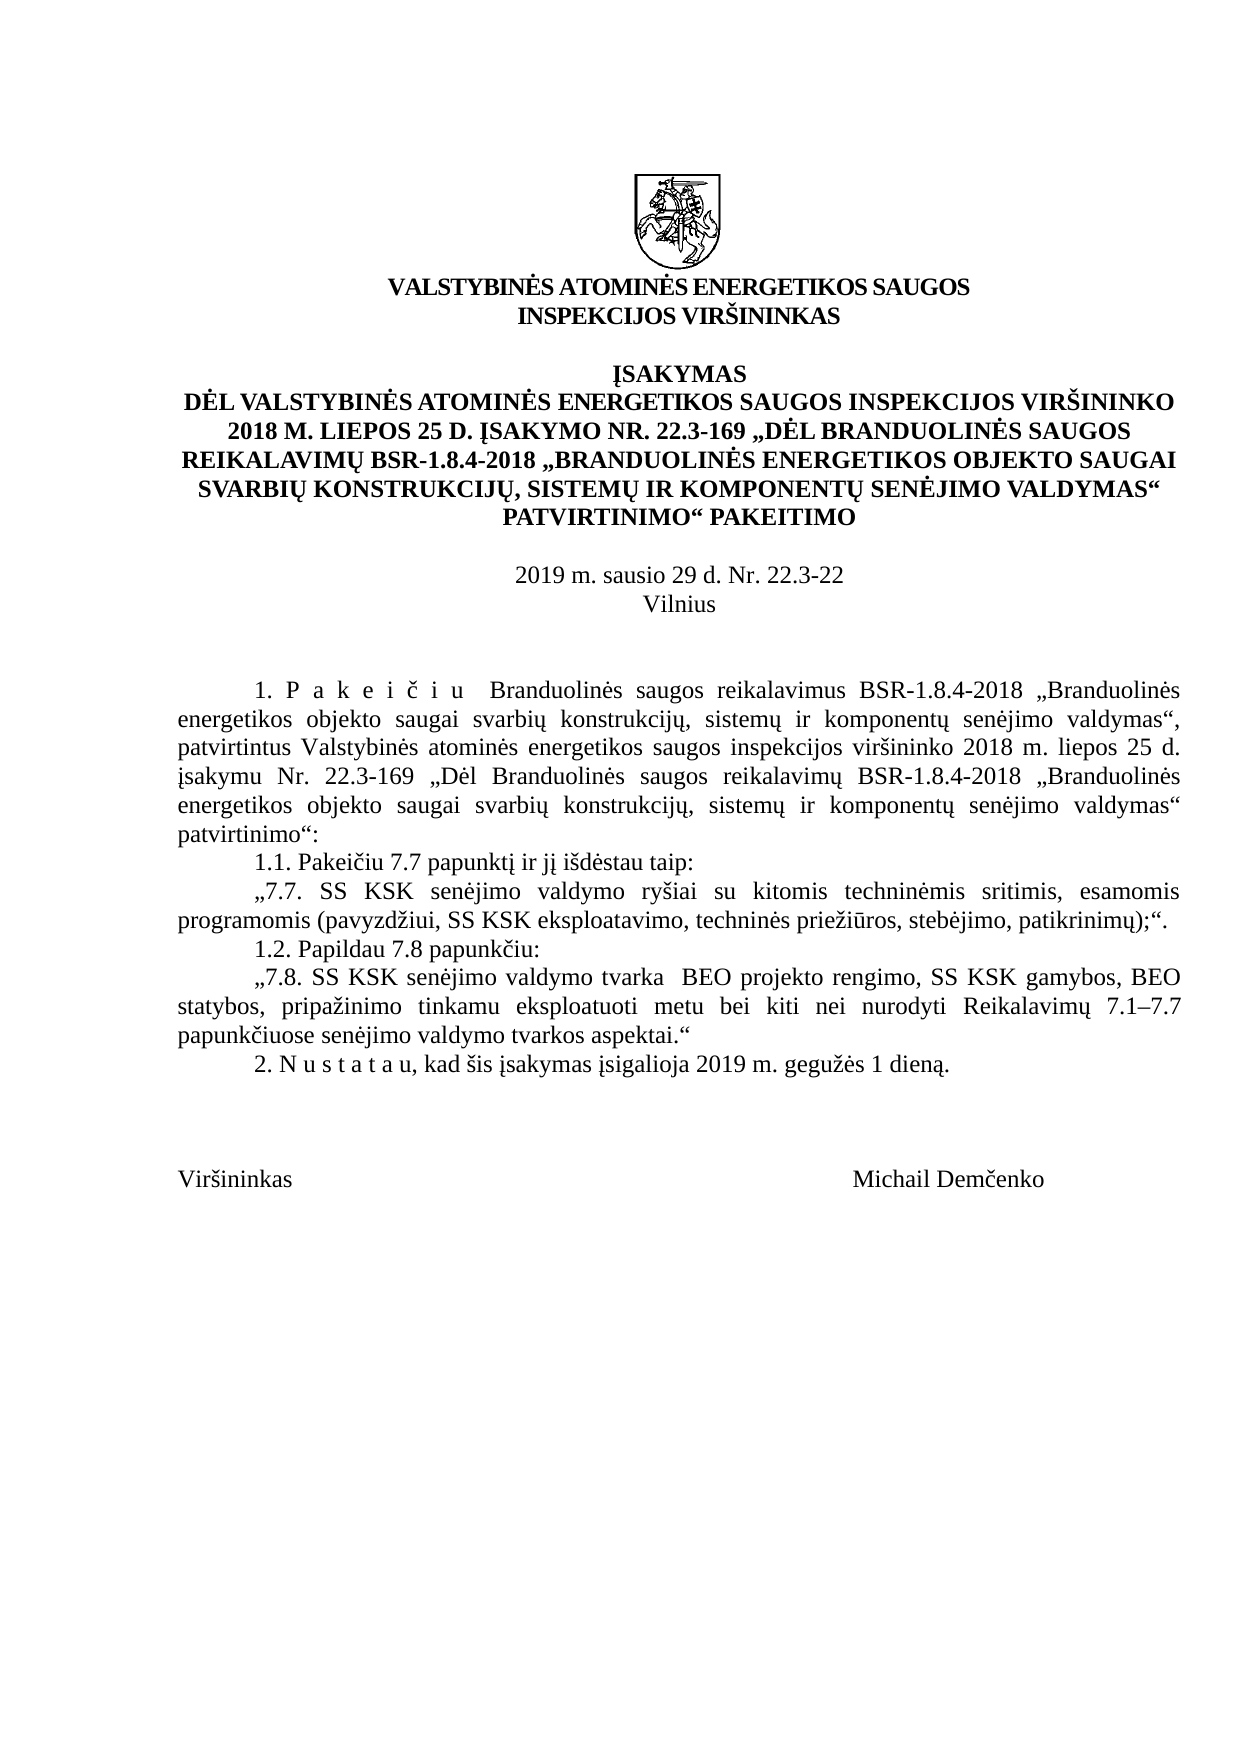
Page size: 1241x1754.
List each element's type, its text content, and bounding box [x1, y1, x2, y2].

text DĖL VALSTYBINĖS ATOMINĖS ENERGETIKOS SAUGOS INSPEKCIJOS VIRŠININKO 2018 M. LIEPOS 25 D. ĮSAKYMO NR. 22.3-169 „DĖL BRANDUOLINĖS SAUGOS REIKALAVIMŲ BSR-1.8.4-2018 „BRANDUOLINĖS ENERGETIKOS OBJEKTO SAUGAI SVARBIŲ KONSTRUKCIJŲ, SISTEMŲ IR KOMPONENTŲ SENĖJIMO VALDYMAS“ PATVIRTINIMO“ PAKEITIMO [177, 387, 1181, 531]
text 2019 m. sausio 29 d. Nr. 22.3-22 [177, 560, 1181, 589]
text 1.2. Papildau 7.8 papunkčiu: [177, 934, 1181, 962]
text „7.7. SS KSK senėjimo valdymo ryšiai su kitomis techninėmis sritimis, esamomis programomis (pavyzdžiui, SS KSK eksploatavimo, techninės priežiūros, stebėjimo, patikrinimų);“. [177, 876, 1181, 934]
text Viršininkas Michail Demčenko [177, 1164, 1181, 1192]
text VALSTYBINĖS ATOMINĖS ENERGETIKOS SAUGOS [177, 272, 1181, 301]
text INSPEKCIJOS VIRŠININKAS [177, 301, 1181, 330]
text 1. P a k e i č i u Branduolinės saugos reikalavimus BSR-1.8.4-2018 „Branduolinės energetikos objekto saugai svarbių konstrukcijų, sistemų ir komponentų senėjimo valdymas“, patvirtintus Valstybinės atominės energetikos saugos inspekcijos viršininko 2018 m. liepos 25 d. įsakymu Nr. 22.3-169 „Dėl Branduolinės saugos reikalavimų BSR-1.8.4-2018 „Branduolinės energetikos objekto saugai svarbių konstrukcijų, sistemų ir komponentų senėjimo valdymas“ patvirtinimo“: [177, 675, 1181, 847]
text ĮSAKYMAS [177, 359, 1181, 387]
text 1.1. Pakeičiu 7.7 papunktį ir jį išdėstau taip: [177, 847, 1181, 876]
text 2. N u s t a t a u, kad šis įsakymas įsigalioja 2019 m. gegužės 1 dieną. [177, 1049, 1181, 1077]
text „7.8. SS KSK senėjimo valdymo tvarka BEO projekto rengimo, SS KSK gamybos, BEO statybos, pripažinimo tinkamu eksploatuoti metu bei kiti nei nurodyti Reikalavimų 7.1–7.7 papunkčiuose senėjimo valdymo tvarkos aspektai.“ [177, 962, 1181, 1049]
text Vilnius [177, 589, 1181, 617]
